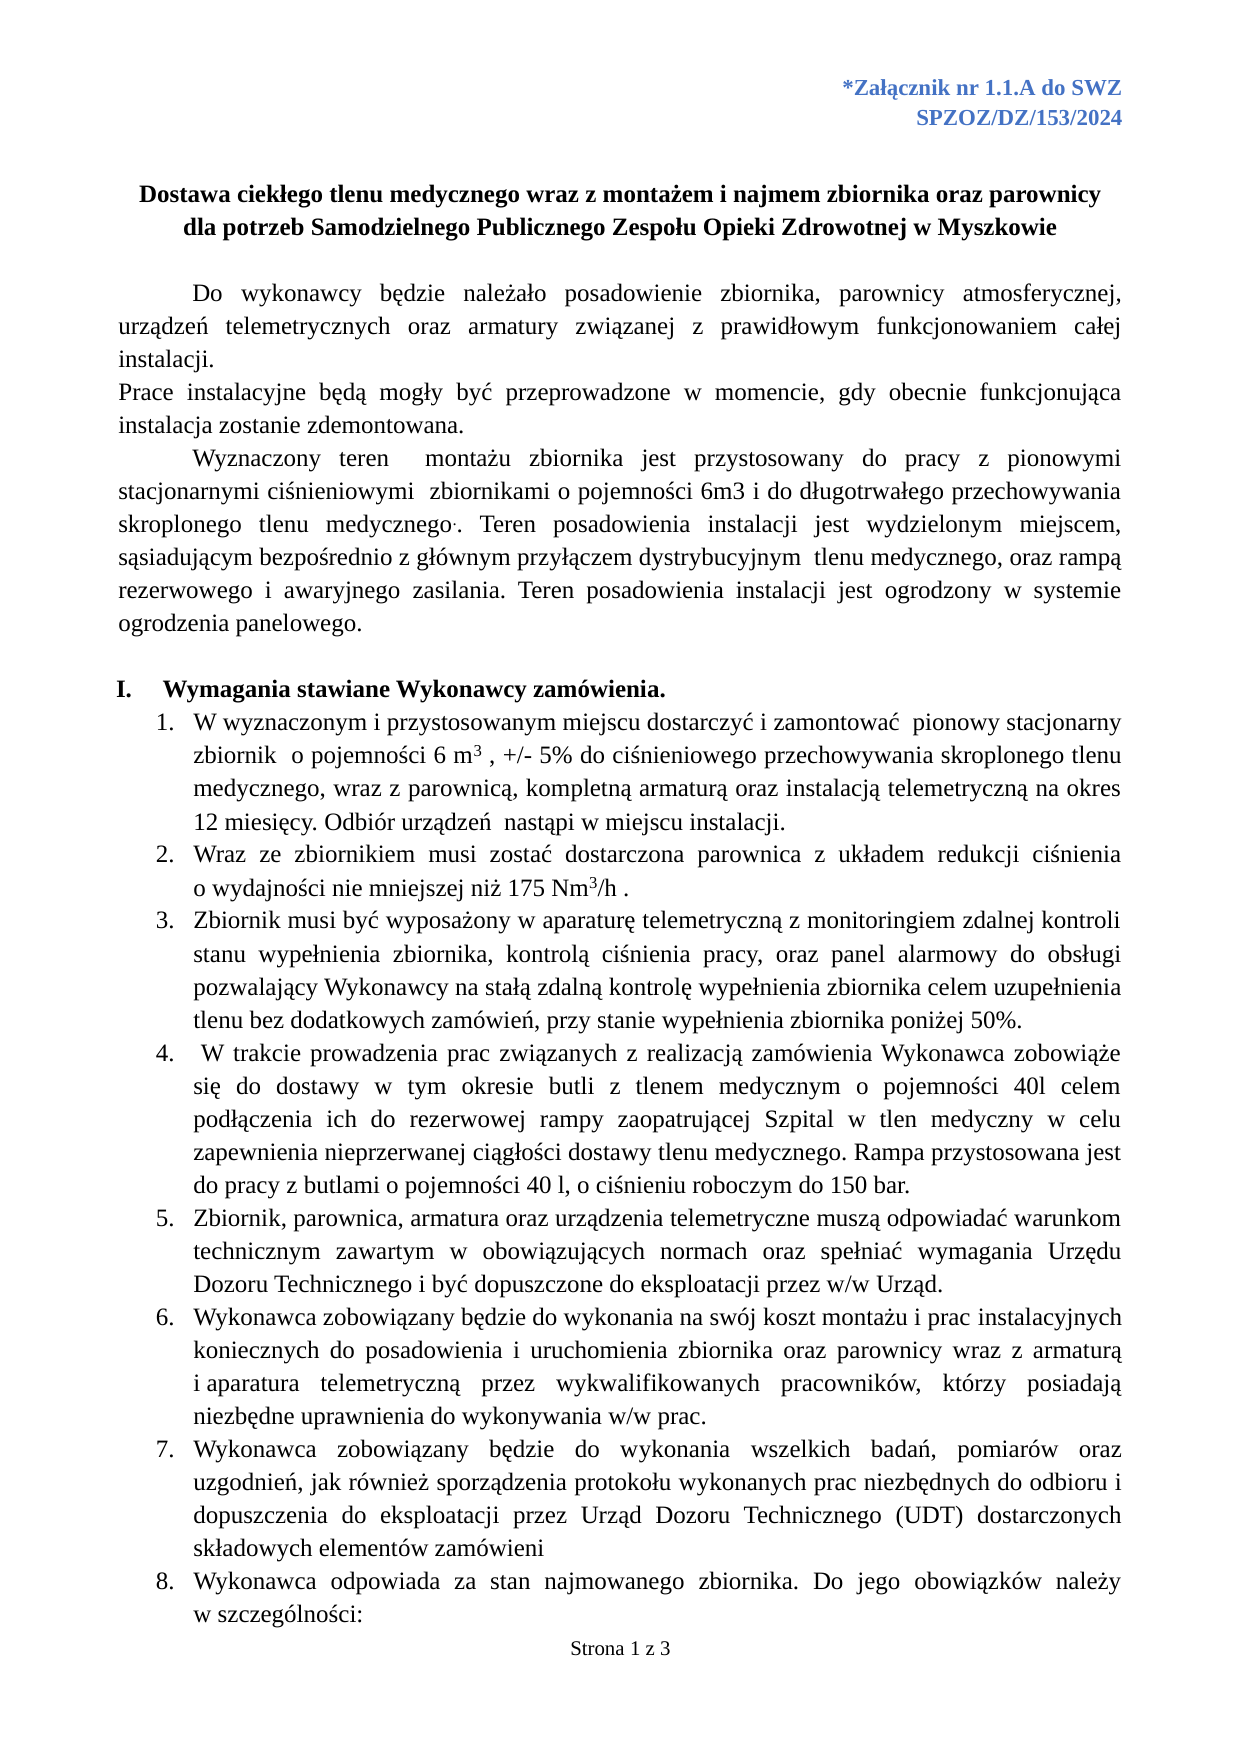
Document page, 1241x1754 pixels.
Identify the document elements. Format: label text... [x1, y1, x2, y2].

list Wraz ze zbiornikiem musi zostać dostarczona parownica z układem redukcji ciśnienia o wydajności nie mniejszej niż 175 Nm3/h . [156, 839, 1122, 901]
list W wyznaczonym i przystosowanym miejscu dostarczyć i zamontować pionowy stacjonarny zbiornik o pojemności 6 m3 , +/- 5% do ciśnieniowego przechowywania skroplonego tlenu medycznego, wraz z parownicą, kompletną armaturą oraz instalacją telemetryczną na okres 12 miesięcy. Odbiór urządzeń nastąpi w miejscu instalacji. [156, 707, 1122, 835]
text Wyznaczony teren montażu zbiornika jest przystosowany do pracy z pionowymi stacjonarnymi ciśnieniowymi zbiornikami o pojemności 6m3 i do długotrwałego przechowywania skroplonego tlenu medycznego.. Teren posadowienia instalacji jest wydzielonym miejscem, sąsiadującym bezpośrednio z głównym przyłączem dystrybucyjnym tlenu medycznego, oraz rampą rezerwowego i awaryjnego zasilania. Teren posadowienia instalacji jest ogrodzony w systemie ogrodzenia panelowego. [118, 443, 1122, 637]
list W trakcie prowadzenia prac związanych z realizacją zamówienia Wykonawca zobowiąże się do dostawy w tym okresie butli z tlenem medycznym o pojemności 40l celem podłączenia ich do rezerwowej rampy zaopatrującej Szpital w tlen medyczny w celu zapewnienia nieprzerwanej ciągłości dostawy tlenu medycznego. Rampa przystosowana jest do pracy z butlami o pojemności 40 l, o ciśnieniu roboczym do 150 bar. [156, 1038, 1122, 1198]
list Wymagania stawiane Wykonawcy zamówienia. [132, 674, 1122, 703]
list Wykonawca zobowiązany będzie do wykonania na swój koszt montażu i prac instalacyjnych koniecznych do posadowienia i uruchomienia zbiornika oraz parownicy wraz z armaturą i aparatura telemetryczną przez wykwalifikowanych pracowników, którzy posiadają niezbędne uprawnienia do wykonywania w/w prac. [156, 1302, 1122, 1430]
list Wykonawca odpowiada za stan najmowanego zbiornika. Do jego obowiązków należy w szczególności: [156, 1566, 1122, 1628]
list Zbiornik, parownica, armatura oraz urządzenia telemetryczne muszą odpowiadać warunkom technicznym zawartym w obowiązujących normach oraz spełniać wymagania Urzędu Dozoru Technicznego i być dopuszczone do eksploatacji przez w/w Urząd. [156, 1203, 1122, 1298]
text Do wykonawcy będzie należało posadowienie zbiornika, parownicy atmosferycznej, urządzeń telemetrycznych oraz armatury związanej z prawidłowym funkcjonowaniem całej instalacji. [118, 278, 1122, 373]
text dla potrzeb Samodzielnego Publicznego Zespołu Opieki Zdrowotnej w Myszkowie [118, 212, 1122, 241]
list Wykonawca zobowiązany będzie do wykonania wszelkich badań, pomiarów oraz uzgodnień, jak również sporządzenia protokołu wykonanych prac niezbędnych do odbioru i dopuszczenia do eksploatacji przez Urząd Dozoru Technicznego (UDT) dostarczonych składowych elementów zamówieni [156, 1434, 1122, 1562]
text Dostawa ciekłego tlenu medycznego wraz z montażem i najmem zbiornika oraz parownicy [118, 179, 1122, 208]
text Prace instalacyjne będą mogły być przeprowadzone w momencie, gdy obecnie funkcjonująca instalacja zostanie zdemontowana. [118, 377, 1122, 439]
list Zbiornik musi być wyposażony w aparaturę telemetryczną z monitoringiem zdalnej kontroli stanu wypełnienia zbiornika, kontrolą ciśnienia pracy, oraz panel alarmowy do obsługi pozwalający Wykonawcy na stałą zdalną kontrolę wypełnienia zbiornika celem uzupełnienia tlenu bez dodatkowych zamówień, przy stanie wypełnienia zbiornika poniżej 50%. [156, 906, 1122, 1033]
